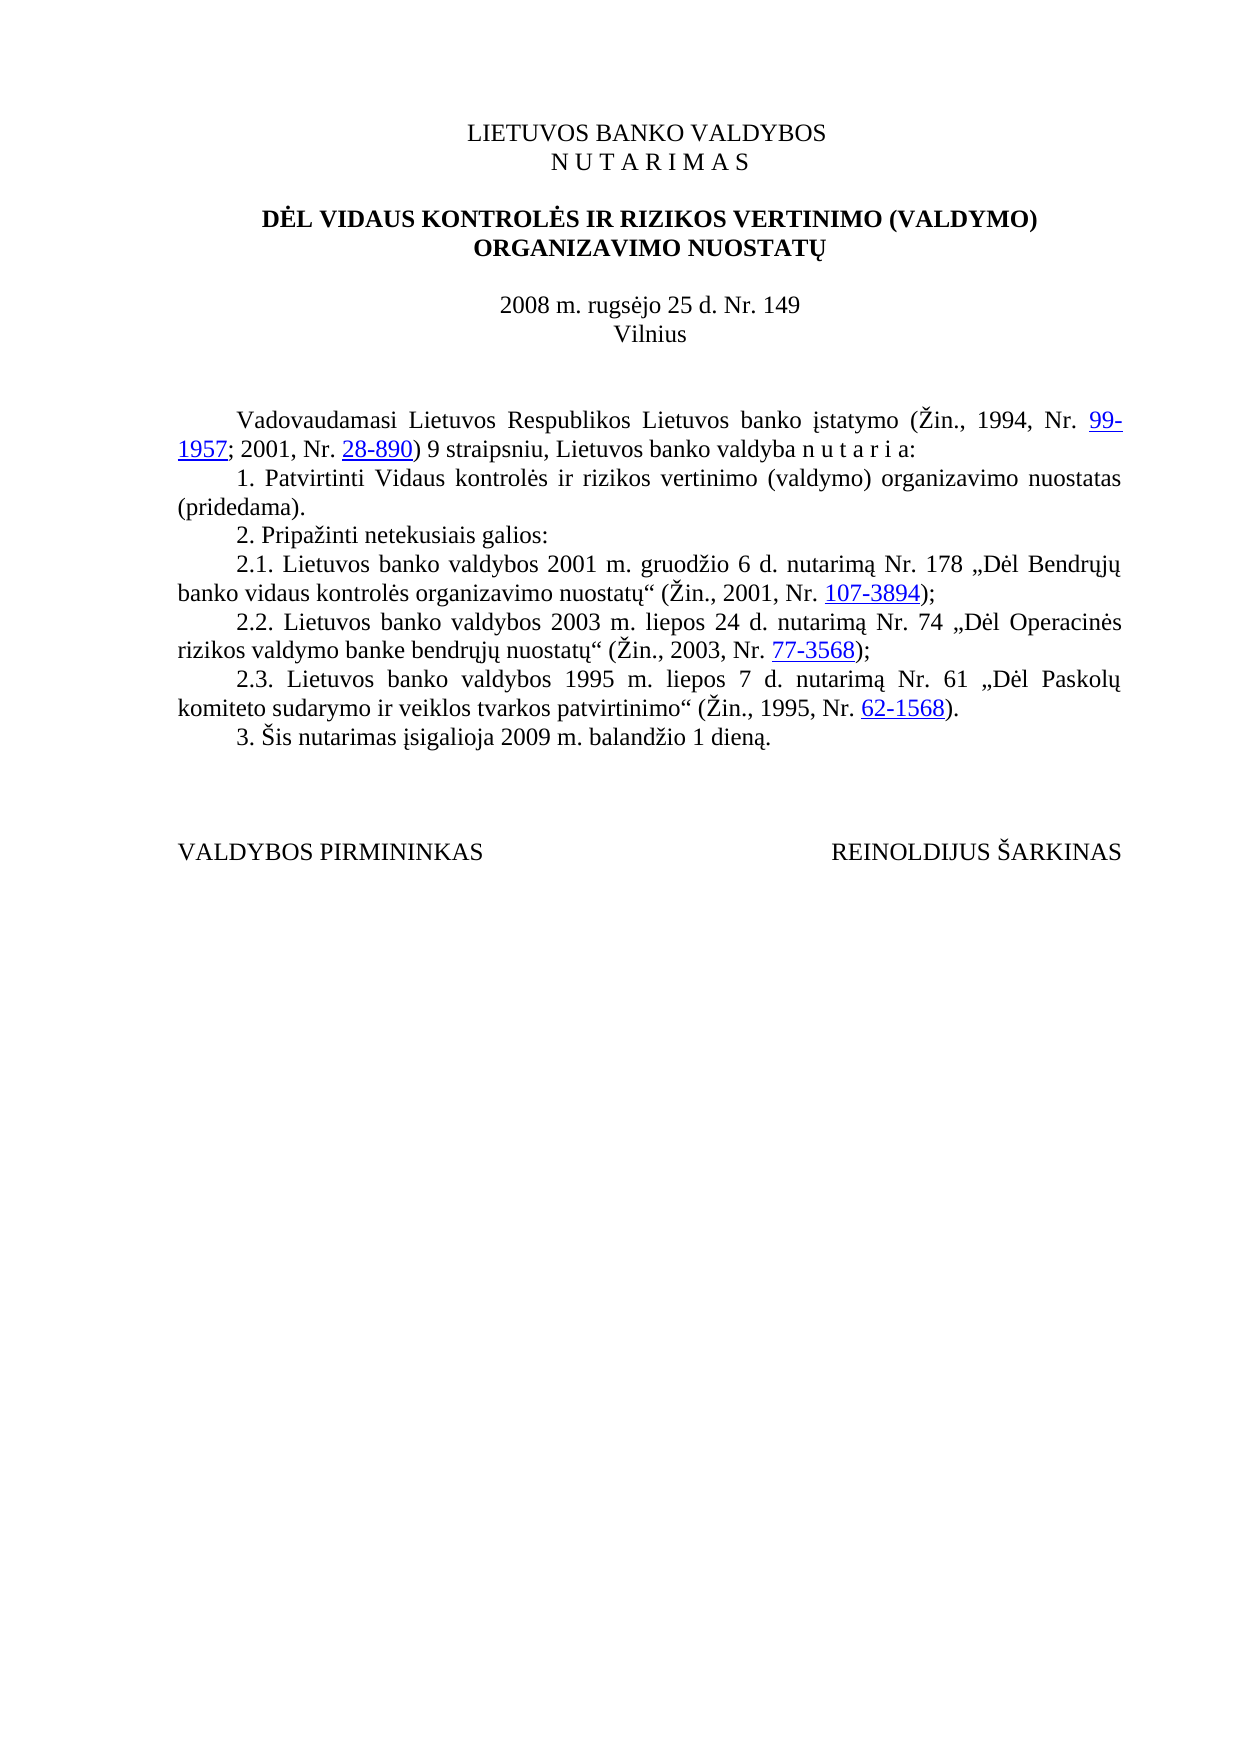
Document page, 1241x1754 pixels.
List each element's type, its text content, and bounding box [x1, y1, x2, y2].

text 3. Šis nutarimas įsigalioja 2009 m. balandžio 1 dieną. [177, 722, 1122, 751]
text 2008 m. rugsėjo 25 d. Nr. 149 [177, 291, 1122, 319]
text Vilnius [177, 319, 1122, 348]
text 2. Pripažinti netekusiais galios: [177, 521, 1122, 549]
text LIETUVOS BANKO VALDYBOS [177, 118, 1122, 147]
text DĖL VIDAUS KONTROLĖS IR RIZIKOS VERTINIMO (VALDYMO) ORGANIZAVIMO NUOSTATŲ [177, 204, 1122, 262]
text 1. Patvirtinti Vidaus kontrolės ir rizikos vertinimo (valdymo) organizavimo nuostatas (pridedama). [177, 463, 1122, 521]
text 2.1. Lietuvos banko valdybos 2001 m. gruodžio 6 d. nutarimą Nr. 178 „Dėl Bendrųjų banko vidaus kontrolės organizavimo nuostatų“ (Žin., 2001, Nr. 107-3894); [177, 549, 1122, 607]
text VALDYBOS PIRMININKAS REINOLDIJUS ŠARKINAS [177, 837, 1122, 866]
text NUTARIMAS [177, 147, 1122, 176]
text Vadovaudamasi Lietuvos Respublikos Lietuvos banko įstatymo (Žin., 1994, Nr. 99-1957; 2001, Nr. 28-890) 9 straipsniu, Lietuvos banko valdyba nutaria: [177, 406, 1122, 463]
text 2.2. Lietuvos banko valdybos 2003 m. liepos 24 d. nutarimą Nr. 74 „Dėl Operacinės rizikos valdymo banke bendrųjų nuostatų“ (Žin., 2003, Nr. 77-3568); [177, 607, 1122, 664]
text 2.3. Lietuvos banko valdybos 1995 m. liepos 7 d. nutarimą Nr. 61 „Dėl Paskolų komiteto sudarymo ir veiklos tvarkos patvirtinimo“ (Žin., 1995, Nr. 62-1568). [177, 664, 1122, 722]
